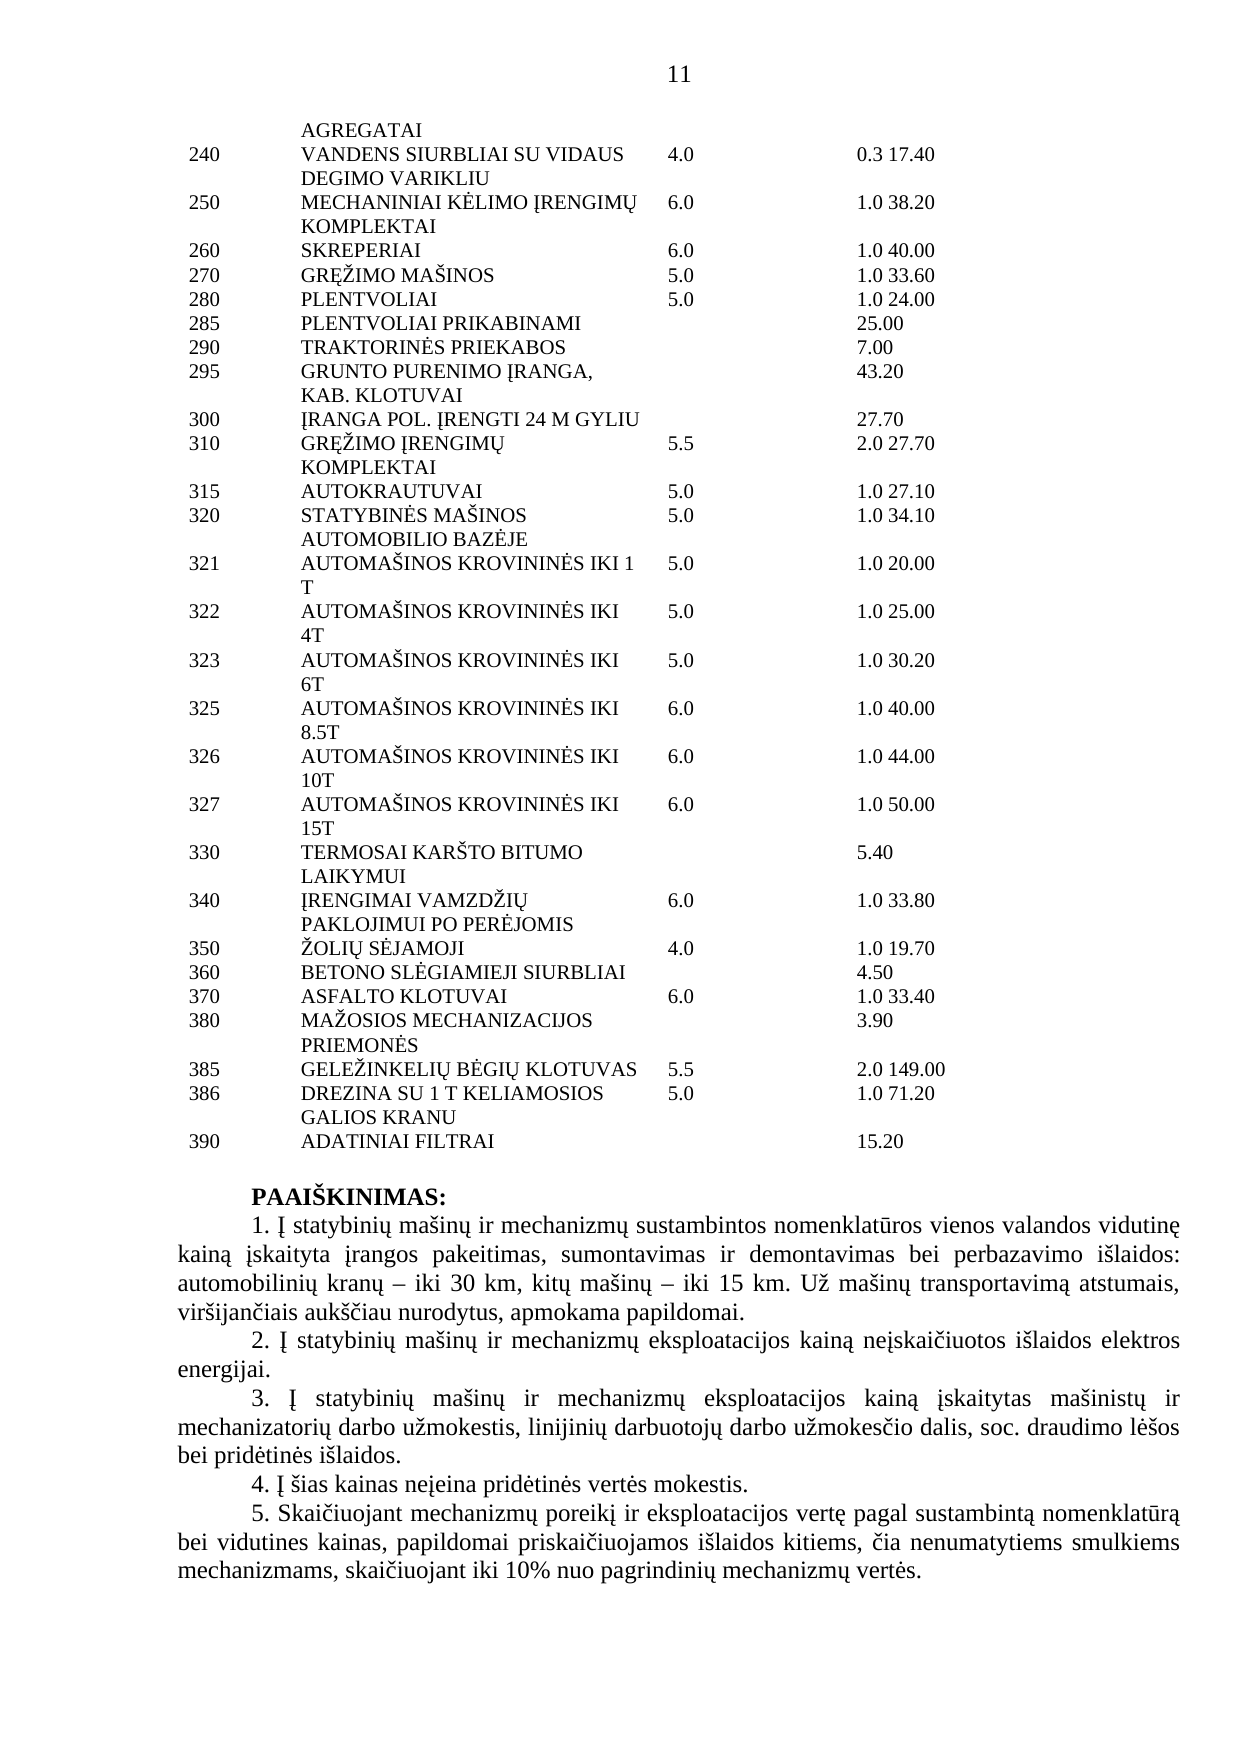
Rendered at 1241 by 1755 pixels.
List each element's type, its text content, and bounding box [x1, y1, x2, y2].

table_cell AUTOMAŠINOS KROVININĖS IKI 4T [289, 599, 656, 647]
table_cell [1059, 263, 1181, 287]
table_cell 270 [177, 263, 289, 287]
table_cell STATYBINĖS MAŠINOS AUTOMOBILIO BAZĖJE [289, 503, 656, 551]
table_cell [1059, 551, 1181, 599]
table_cell ĮRANGA POL. ĮRENGTI 24 M GYLIU [289, 407, 656, 431]
table_cell [1059, 431, 1181, 479]
table_cell 280 [177, 287, 289, 311]
table_cell 4.0 [656, 936, 845, 960]
table_cell [177, 118, 289, 142]
table_cell AUTOMAŠINOS KROVININĖS IKI 10T [289, 744, 656, 792]
text 3. Į statybinių mašinų ir mechanizmų eksploatacijos kainą įskaitytas mašinistų ir mechanizatorių darbo užmokestis, linijinių darbuotojų darbo užmokesčio dalis, soc. draudimo lėšos bei pridėtinės išlaidos. [177, 1383, 1181, 1469]
table_cell AUTOMAŠINOS KROVININĖS IKI 6T [289, 648, 656, 696]
table_cell 1.0 40.00 [845, 696, 1059, 744]
table_cell DREZINA SU 1 T KELIAMOSIOS GALIOS KRANU [289, 1081, 656, 1129]
table_cell 4.50 [845, 960, 1059, 984]
table_cell 323 [177, 648, 289, 696]
table_cell 1.0 33.80 [845, 888, 1059, 936]
table_cell [1059, 407, 1181, 431]
table_cell 0.3 17.40 [845, 142, 1059, 190]
table_cell ASFALTO KLOTUVAI [289, 984, 656, 1008]
table_cell [656, 1129, 845, 1153]
table_cell [656, 359, 845, 407]
table_cell VANDENS SIURBLIAI SU VIDAUS DEGIMO VARIKLIU [289, 142, 656, 190]
table_cell 386 [177, 1081, 289, 1129]
table_cell 340 [177, 888, 289, 936]
table_cell [1059, 888, 1181, 936]
table_cell 5.5 [656, 1057, 845, 1081]
table_cell 260 [177, 239, 289, 262]
table_cell 1.0 40.00 [845, 239, 1059, 262]
table_cell [1059, 142, 1181, 190]
text 1. Į statybinių mašinų ir mechanizmų sustambintos nomenklatūros vienos valandos vidutinę kainą įskaityta įrangos pakeitimas, sumontavimas ir demontavimas bei perbazavimo išlaidos: automobilinių kranų – iki 30 km, kitų mašinų – iki 15 km. Už mašinų transportavimą atstumais, viršijančiais aukščiau nurodytus, apmokama papildomai. [177, 1210, 1181, 1325]
table_cell ŽOLIŲ SĖJAMOJI [289, 936, 656, 960]
table_cell ADATINIAI FILTRAI [289, 1129, 656, 1153]
table_cell 6.0 [656, 888, 845, 936]
table_cell 1.0 19.70 [845, 936, 1059, 960]
table_cell 326 [177, 744, 289, 792]
table_cell [845, 118, 1059, 142]
table_cell 320 [177, 503, 289, 551]
table_cell MECHANINIAI KĖLIMO ĮRENGIMŲ KOMPLEKTAI [289, 190, 656, 238]
table_cell 315 [177, 479, 289, 503]
table_cell 5.0 [656, 551, 845, 599]
table_cell 6.0 [656, 792, 845, 840]
table_cell PLENTVOLIAI [289, 287, 656, 311]
table_cell 6.0 [656, 984, 845, 1008]
table_cell 5.40 [845, 840, 1059, 888]
table_cell [1059, 960, 1181, 984]
table_cell [656, 1009, 845, 1057]
table_cell [1059, 1081, 1181, 1129]
table_cell 390 [177, 1129, 289, 1153]
table_cell 1.0 27.10 [845, 479, 1059, 503]
table_cell [1059, 479, 1181, 503]
table_cell 27.70 [845, 407, 1059, 431]
text 2. Į statybinių mašinų ir mechanizmų eksploatacijos kainą neįskaičiuotos išlaidos elektros energijai. [177, 1325, 1181, 1383]
table_cell AUTOMAŠINOS KROVININĖS IKI 8.5T [289, 696, 656, 744]
table_cell 6.0 [656, 190, 845, 238]
table_cell 285 [177, 311, 289, 335]
table_cell 350 [177, 936, 289, 960]
table_cell 1.0 38.20 [845, 190, 1059, 238]
table_cell PLENTVOLIAI PRIKABINAMI [289, 311, 656, 335]
table_cell [656, 407, 845, 431]
table_cell 5.0 [656, 479, 845, 503]
table_cell 310 [177, 431, 289, 479]
table_cell 1.0 33.40 [845, 984, 1059, 1008]
table_cell MAŽOSIOS MECHANIZACIJOS PRIEMONĖS [289, 1009, 656, 1057]
table_cell 1.0 25.00 [845, 599, 1059, 647]
table_cell 5.0 [656, 648, 845, 696]
table_cell 240 [177, 142, 289, 190]
table_cell 7.00 [845, 335, 1059, 359]
text PAAIŠKINIMAS: [177, 1182, 1181, 1210]
table_cell [1059, 1009, 1181, 1057]
table_cell [1059, 696, 1181, 744]
table_cell [1059, 359, 1181, 407]
table_cell 2.0 27.70 [845, 431, 1059, 479]
table_cell 1.0 50.00 [845, 792, 1059, 840]
table_cell BETONO SLĖGIAMIEJI SIURBLIAI [289, 960, 656, 984]
table_cell [656, 335, 845, 359]
table_cell [1059, 744, 1181, 792]
table_cell TERMOSAI KARŠTO BITUMO LAIKYMUI [289, 840, 656, 888]
table_cell [1059, 984, 1181, 1008]
table_cell 25.00 [845, 311, 1059, 335]
table_cell GRUNTO PURENIMO ĮRANGA, KAB. KLOTUVAI [289, 359, 656, 407]
table_cell 325 [177, 696, 289, 744]
text 5. Skaičiuojant mechanizmų poreikį ir eksploatacijos vertę pagal sustambintą nomenklatūrą bei vidutines kainas, papildomai priskaičiuojamos išlaidos kitiems, čia nenumatytiems smulkiems mechanizmams, skaičiuojant iki 10% nuo pagrindinių mechanizmų vertės. [177, 1498, 1181, 1584]
table_cell 322 [177, 599, 289, 647]
table_cell ĮRENGIMAI VAMZDŽIŲ PAKLOJIMUI PO PERĖJOMIS [289, 888, 656, 936]
table_cell GRĘŽIMO ĮRENGIMŲ KOMPLEKTAI [289, 431, 656, 479]
table_cell 1.0 20.00 [845, 551, 1059, 599]
table_cell 370 [177, 984, 289, 1008]
table_cell [1059, 792, 1181, 840]
table_cell 290 [177, 335, 289, 359]
table_cell 5.0 [656, 287, 845, 311]
table_cell [1059, 239, 1181, 262]
text 4. Į šias kainas neįeina pridėtinės vertės mokestis. [177, 1469, 1181, 1498]
table_cell 250 [177, 190, 289, 238]
table_cell 330 [177, 840, 289, 888]
table_cell [1059, 503, 1181, 551]
table_cell GRĘŽIMO MAŠINOS [289, 263, 656, 287]
table_cell 300 [177, 407, 289, 431]
table_cell 15.20 [845, 1129, 1059, 1153]
table_cell [1059, 648, 1181, 696]
table_cell AGREGATAI [289, 118, 656, 142]
table_cell [1059, 287, 1181, 311]
table_cell 327 [177, 792, 289, 840]
table_cell 1.0 24.00 [845, 287, 1059, 311]
table_cell 5.0 [656, 503, 845, 551]
table_cell [656, 311, 845, 335]
table_cell [656, 840, 845, 888]
table_cell [1059, 190, 1181, 238]
table_cell 1.0 33.60 [845, 263, 1059, 287]
table_cell 5.0 [656, 1081, 845, 1129]
table_cell 1.0 34.10 [845, 503, 1059, 551]
table_cell 2.0 149.00 [845, 1057, 1059, 1081]
table_cell 5.0 [656, 263, 845, 287]
table_cell [1059, 599, 1181, 647]
table_cell TRAKTORINĖS PRIEKABOS [289, 335, 656, 359]
table_cell 5.0 [656, 599, 845, 647]
table_cell 385 [177, 1057, 289, 1081]
table_cell 1.0 44.00 [845, 744, 1059, 792]
table_cell [656, 960, 845, 984]
table_cell [1059, 840, 1181, 888]
table_cell [1059, 118, 1181, 142]
table_cell [1059, 311, 1181, 335]
table_cell [1059, 1129, 1181, 1153]
table_cell 295 [177, 359, 289, 407]
table_cell 43.20 [845, 359, 1059, 407]
table_cell 3.90 [845, 1009, 1059, 1057]
table_cell AUTOMAŠINOS KROVININĖS IKI 15T [289, 792, 656, 840]
table_cell 1.0 71.20 [845, 1081, 1059, 1129]
table_cell [1059, 1057, 1181, 1081]
table_cell 4.0 [656, 142, 845, 190]
table_cell 5.5 [656, 431, 845, 479]
table_cell SKREPERIAI [289, 239, 656, 262]
table_cell AUTOKRAUTUVAI [289, 479, 656, 503]
table_cell 1.0 30.20 [845, 648, 1059, 696]
table_cell 6.0 [656, 239, 845, 262]
table_cell [1059, 936, 1181, 960]
table_cell 321 [177, 551, 289, 599]
table_cell 6.0 [656, 696, 845, 744]
table_cell [1059, 335, 1181, 359]
table_cell [656, 118, 845, 142]
table_cell AUTOMAŠINOS KROVININĖS IKI 1 T [289, 551, 656, 599]
table_cell 6.0 [656, 744, 845, 792]
table_cell 360 [177, 960, 289, 984]
table_cell GELEŽINKELIŲ BĖGIŲ KLOTUVAS [289, 1057, 656, 1081]
table_cell 380 [177, 1009, 289, 1057]
